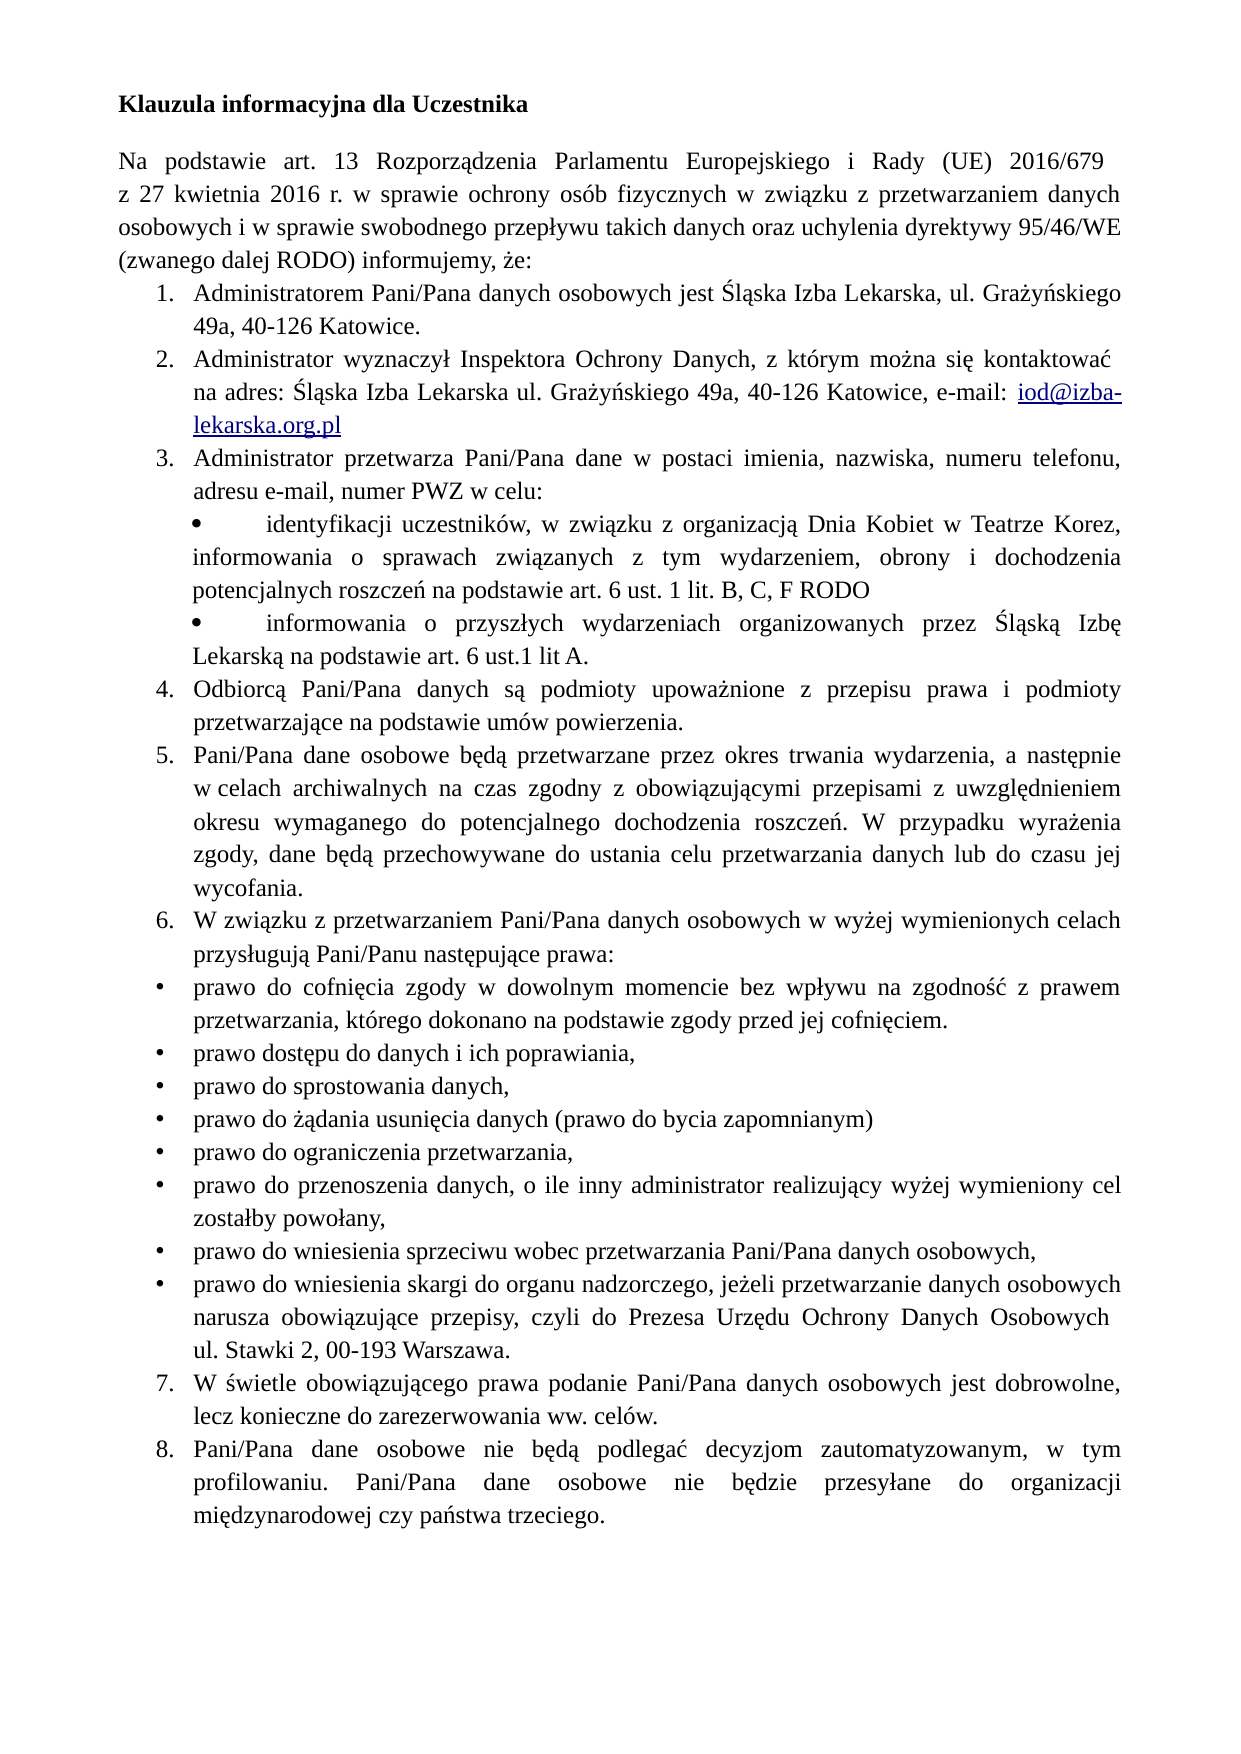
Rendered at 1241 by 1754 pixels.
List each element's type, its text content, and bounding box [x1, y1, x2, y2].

text Na podstawie art. 13 Rozporządzenia Parlamentu Europejskiego i Rady (UE) 2016/679 z 27 kwietnia 2016 r. w sprawie ochrony osób fizycznych w związku z przetwarzaniem danych osobowych i w sprawie swobodnego przepływu takich danych oraz uchylenia dyrektywy 95/46/WE (zwanego dalej RODO) informujemy, że: [118, 146, 1122, 274]
list Administrator wyznaczył Inspektora Ochrony Danych, z którym można się kontaktować na adres: Śląska Izba Lekarska ul. Grażyńskiego 49a, 40-126 Katowice, e-mail: iod@izba-lekarska.org.pl [156, 344, 1122, 439]
list Pani/Pana dane osobowe będą przetwarzane przez okres trwania wydarzenia, a następnie w celach archiwalnych na czas zgodny z obowiązującymi przepisami z uwzględnieniem okresu wymaganego do potencjalnego dochodzenia roszczeń. W przypadku wyrażenia zgody, dane będą przechowywane do ustania celu przetwarzania danych lub do czasu jej wycofania. [156, 741, 1122, 901]
text Klauzula informacyjna dla Uczestnika [118, 89, 1122, 117]
list W związku z przetwarzaniem Pani/Pana danych osobowych w wyżej wymienionych celach przysługują Pani/Panu następujące prawa: [156, 906, 1122, 967]
list prawo dostępu do danych i ich poprawiania, [156, 1038, 1122, 1066]
list informowania o przyszłych wydarzeniach organizowanych przez Śląską Izbę Lekarską na podstawie art. 6 ust.1 lit A. [192, 608, 1122, 670]
list prawo do ograniczenia przetwarzania, [156, 1137, 1122, 1166]
list prawo do wniesienia sprzeciwu wobec przetwarzania Pani/Pana danych osobowych, [156, 1236, 1122, 1264]
list prawo do żądania usunięcia danych (prawo do bycia zapomnianym) [156, 1104, 1122, 1132]
list Administrator przetwarza Pani/Pana dane w postaci imienia, nazwiska, numeru telefonu, adresu e-mail, numer PWZ w celu: [156, 443, 1122, 505]
list Administratorem Pani/Pana danych osobowych jest Śląska Izba Lekarska, ul. Grażyńskiego 49a, 40-126 Katowice. [156, 278, 1122, 340]
list prawo do wniesienia skargi do organu nadzorczego, jeżeli przetwarzanie danych osobowych narusza obowiązujące przepisy, czyli do Prezesa Urzędu Ochrony Danych Osobowych ul. Stawki 2, 00-193 Warszawa. [156, 1269, 1122, 1364]
list Pani/Pana dane osobowe nie będą podlegać decyzjom zautomatyzowanym, w tym profilowaniu. Pani/Pana dane osobowe nie będzie przesyłane do organizacji międzynarodowej czy państwa trzeciego. [156, 1434, 1122, 1529]
list identyfikacji uczestników, w związku z organizacją Dnia Kobiet w Teatrze Korez, informowania o sprawach związanych z tym wydarzeniem, obrony i dochodzenia potencjalnych roszczeń na podstawie art. 6 ust. 1 lit. B, C, F RODO [192, 509, 1122, 604]
list prawo do sprostowania danych, [156, 1071, 1122, 1099]
list prawo do przenoszenia danych, o ile inny administrator realizujący wyżej wymieniony cel zostałby powołany, [156, 1170, 1122, 1232]
list W świetle obowiązującego prawa podanie Pani/Pana danych osobowych jest dobrowolne, lecz konieczne do zarezerwowania ww. celów. [156, 1368, 1122, 1430]
list Odbiorcą Pani/Pana danych są podmioty upoważnione z przepisu prawa i podmioty przetwarzające na podstawie umów powierzenia. [156, 674, 1122, 736]
list prawo do cofnięcia zgody w dowolnym momencie bez wpływu na zgodność z prawem przetwarzania, którego dokonano na podstawie zgody przed jej cofnięciem. [156, 972, 1122, 1033]
